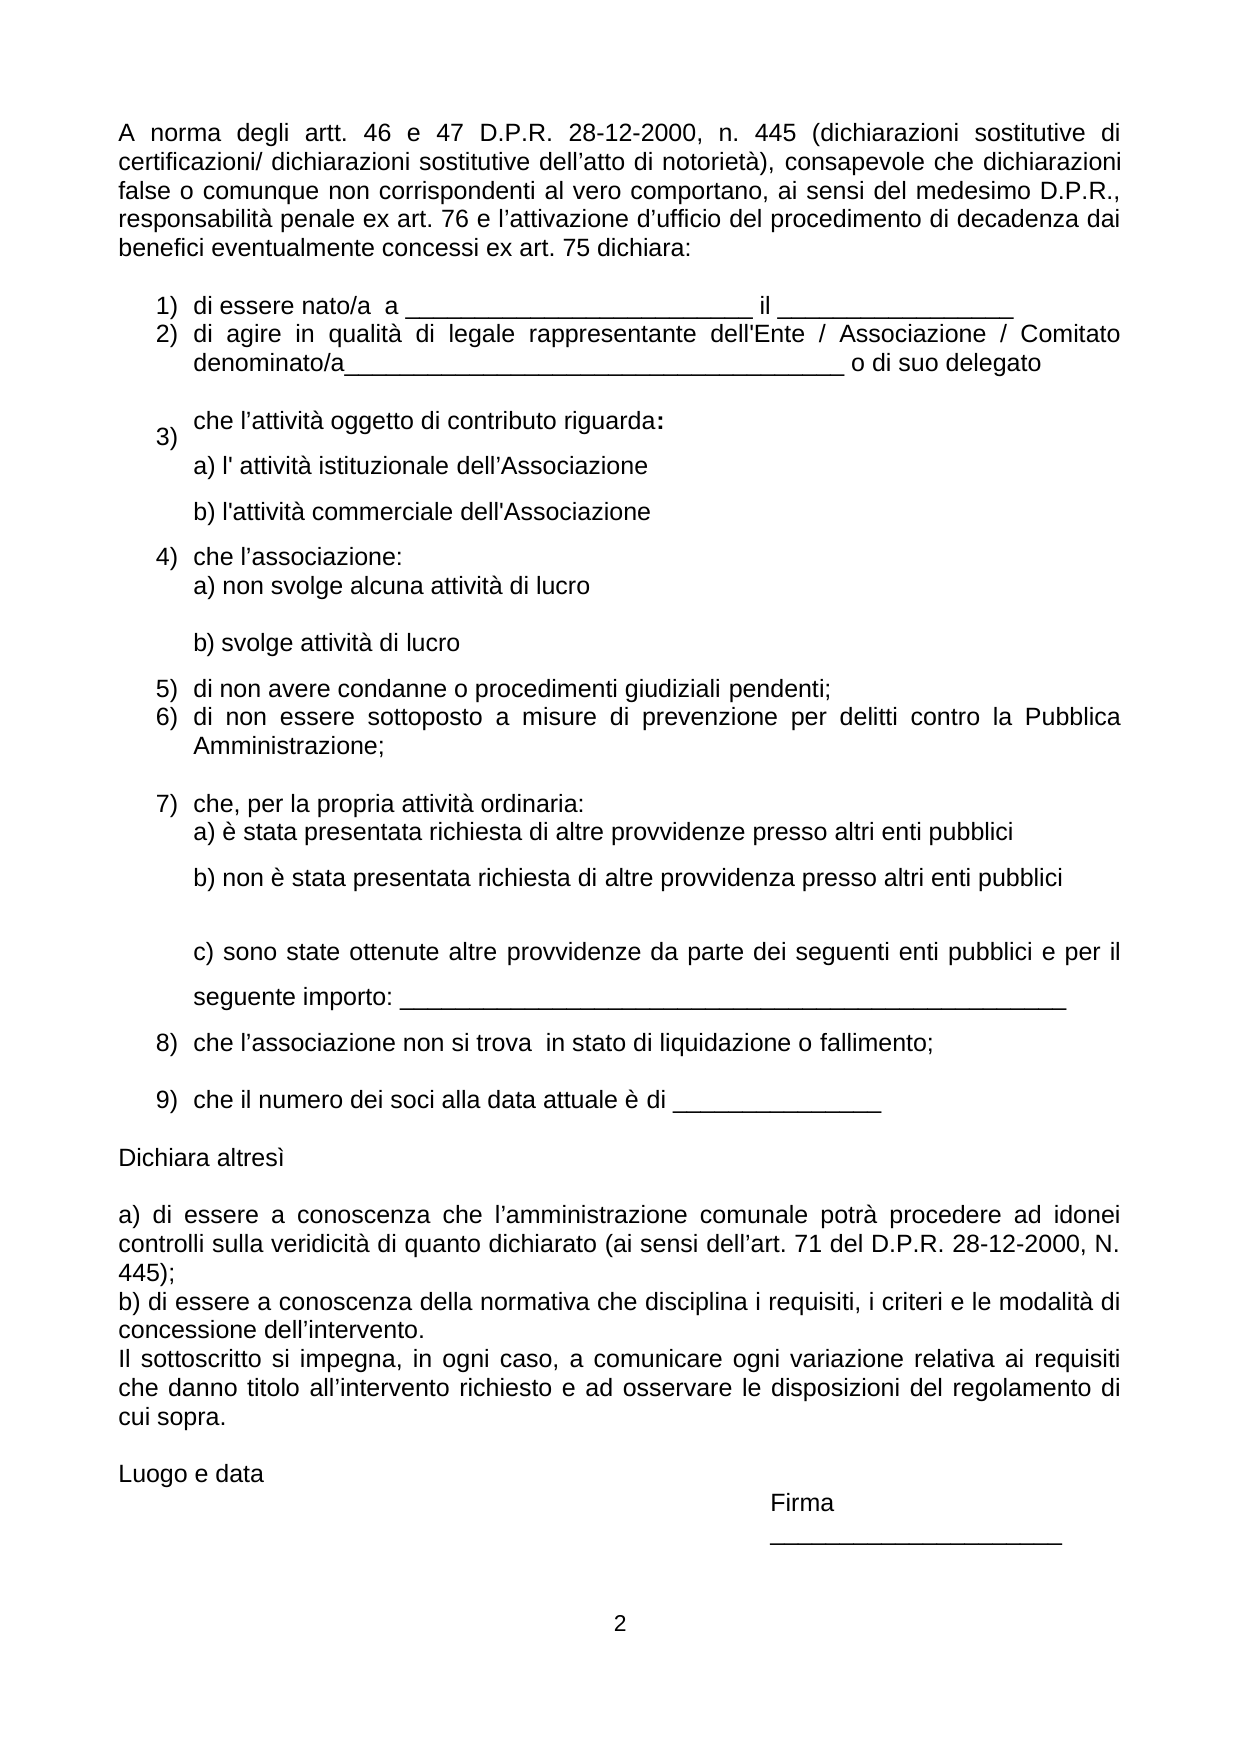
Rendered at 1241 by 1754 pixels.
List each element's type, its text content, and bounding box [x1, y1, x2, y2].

text A norma degli artt. 46 e 47 D.P.R. 28-12-2000, n. 445 (dichiarazioni sostitutive di certificazioni/ dichiarazioni sostitutive dell’atto di notorietà), consapevole che dichiarazioni false o comunque non corrispondenti al vero comportano, ai sensi del medesimo D.P.R., responsabilità penale ex art. 76 e l’attivazione d’ufficio del procedimento di decadenza dai benefici eventualmente concessi ex art. 75 dichiara: [118, 118, 1122, 262]
list che l’attività oggetto di contributo riguarda: [156, 406, 1122, 451]
text Il sottoscritto si impegna, in ogni caso, a comunicare ogni variazione relativa ai requisiti che danno titolo all’intervento richiesto e ad osservare le disposizioni del regolamento di cui sopra. [118, 1344, 1122, 1430]
list che l’associazione non si trova in stato di liquidazione o fallimento; [156, 1028, 1122, 1056]
text _____________________ [770, 1516, 1122, 1545]
list di agire in qualità di legale rappresentante dell'Ente / Associazione / Comitato denominato/a____________________________________ o di suo delegato [156, 319, 1122, 377]
text b) di essere a conoscenza della normativa che disciplina i requisiti, i criteri e le modalità di concessione dell’intervento. [118, 1286, 1122, 1344]
text Luogo e data [118, 1459, 1122, 1488]
list di non essere sottoposto a misure di prevenzione per delitti contro la Pubblica Amministrazione; [156, 702, 1122, 760]
list che l’associazione: [156, 542, 1122, 571]
list che il numero dei soci alla data attuale è di _______________ [156, 1085, 1122, 1114]
list a) l' attività istituzionale dell’Associazione [156, 451, 1122, 496]
list di essere nato/a a _________________________ il _________________ [156, 291, 1122, 319]
list a) è stata presentata richiesta di altre provvidenze presso altri enti pubblici [156, 817, 1122, 846]
list b) non è stata presentata richiesta di altre provvidenza presso altri enti pubblici [156, 846, 1122, 891]
list a) non svolge alcuna attività di lucro [156, 571, 1122, 599]
list che, per la propria attività ordinaria: [156, 788, 1122, 817]
text Firma [770, 1488, 1122, 1516]
list c) sono state ottenute altre provvidenze da parte dei seguenti enti pubblici e per il seguente importo: ________________________________________________ [156, 937, 1122, 1028]
list di non avere condanne o procedimenti giudiziali pendenti; [156, 673, 1122, 702]
text a) di essere a conoscenza che l’amministrazione comunale potrà procedere ad idonei controlli sulla veridicità di quanto dichiarato (ai sensi dell’art. 71 del D.P.R. 28-12-2000, N. 445); [118, 1200, 1122, 1286]
list b) l'attività commerciale dell'Associazione [156, 496, 1122, 542]
list b) svolge attività di lucro [156, 628, 1122, 673]
text Dichiara altresì [118, 1143, 1122, 1171]
